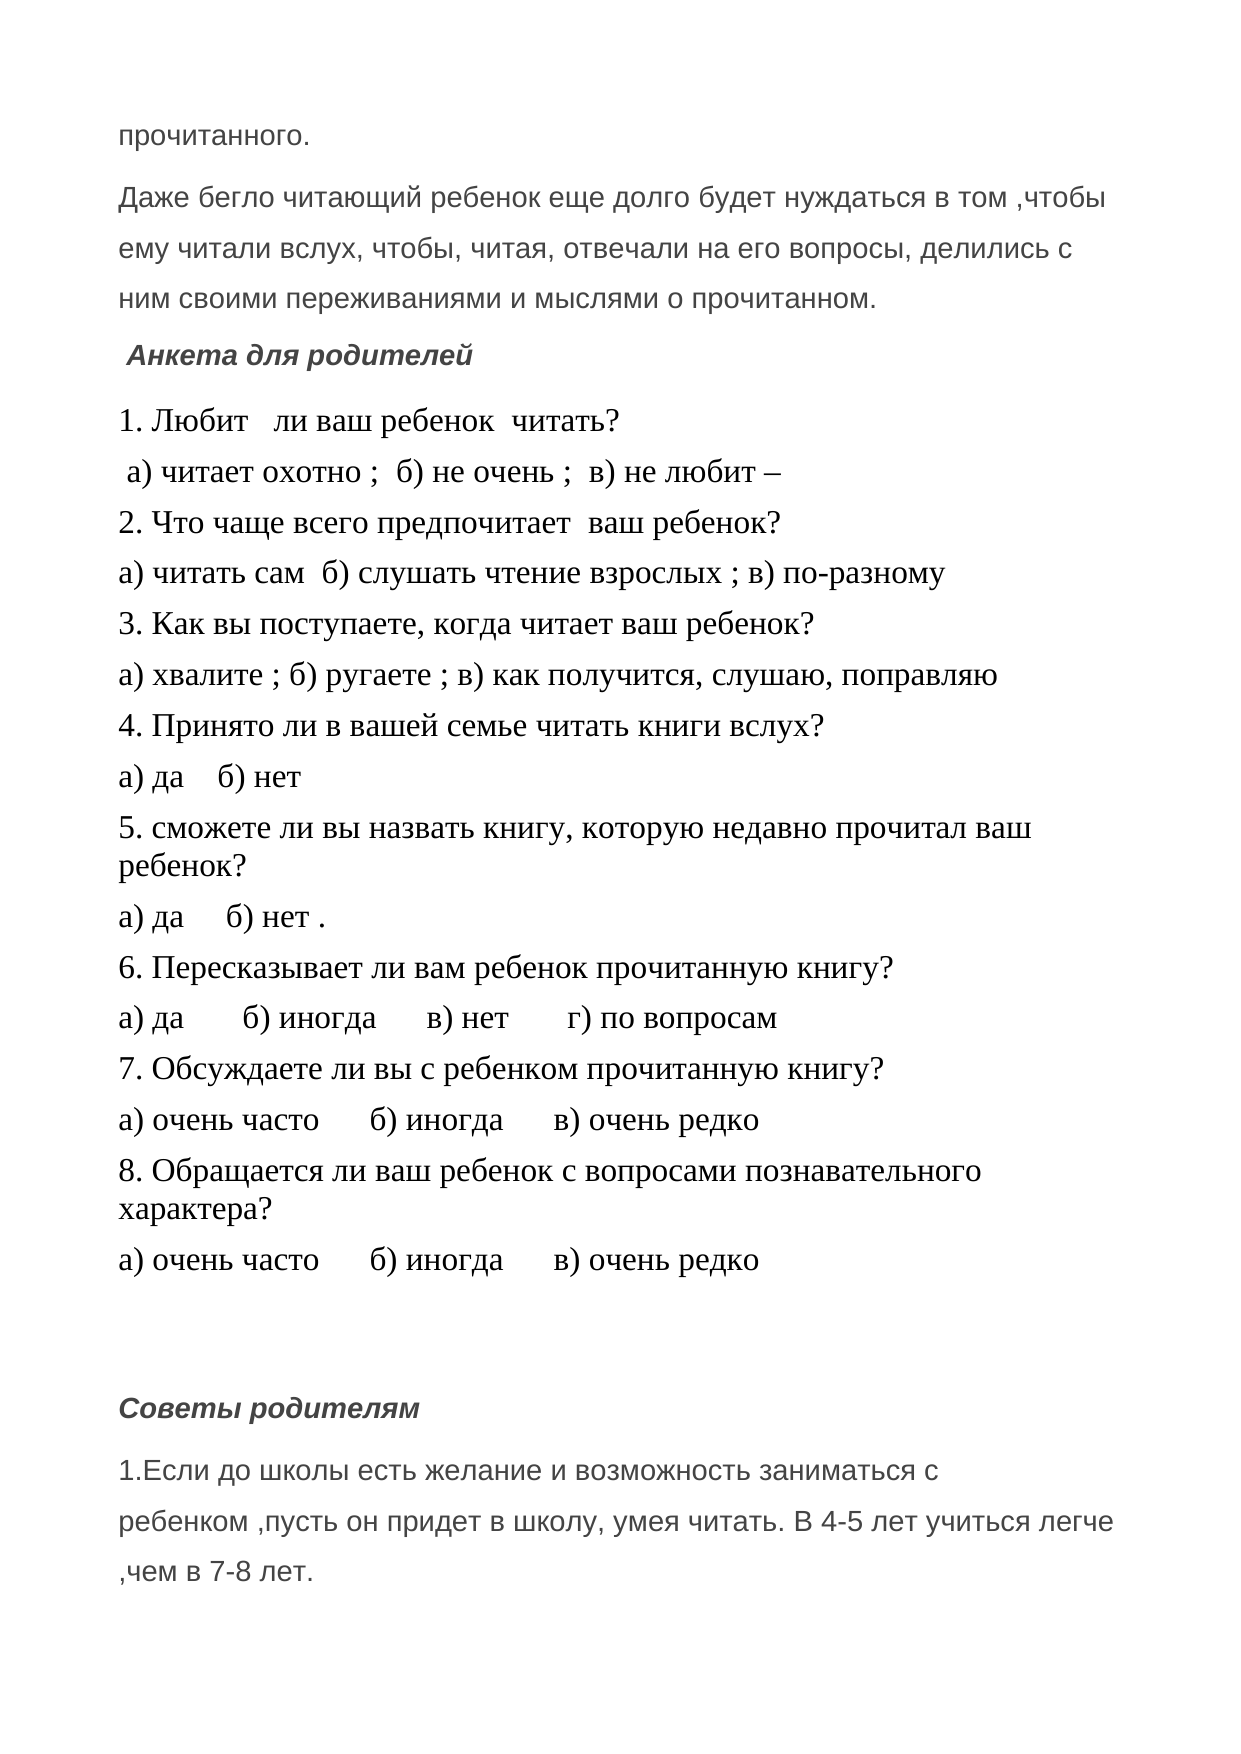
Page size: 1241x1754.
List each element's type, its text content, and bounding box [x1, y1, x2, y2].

text 1.Если до школы есть желание и возможность заниматься с ребенком ,пусть он придет в школу, умея читать. В 4-5 лет учиться легче ,чем в 7-8 лет. [118, 1453, 1122, 1587]
text а) да б) нет . [118, 896, 1122, 934]
text 1. Любит ли ваш ребенок читать? [118, 400, 1122, 439]
text 7. Обсуждаете ли вы с ребенком прочитанную книгу? [118, 1049, 1122, 1087]
text Даже бегло читающий ребенок еще долго будет нуждаться в том ,чтобы ему читали вслух, чтобы, читая, отвечали на его вопросы, делились с ним своими переживаниями и мыслями о прочитанном. [118, 181, 1122, 315]
text 6. Пересказывает ли вам ребенок прочитанную книгу? [118, 947, 1122, 985]
text а) да б) иногда в) нет г) по вопросам [118, 998, 1122, 1036]
text а) очень часто б) иногда в) очень редко [118, 1239, 1122, 1278]
text а) очень часто б) иногда в) очень редко [118, 1099, 1122, 1138]
text а) читать сам б) слушать чтение взрослых ; в) по-разному [118, 553, 1122, 591]
text 3. Как вы поступаете, когда читает ваш ребенок? [118, 604, 1122, 642]
text а) да б) нет [118, 756, 1122, 794]
text 8. Обращается ли ваш ребенок с вопросами познавательного характера? [118, 1150, 1122, 1227]
text а) хвалите ; б) ругаете ; в) как получится, слушаю, поправляю [118, 654, 1122, 693]
text Анкета для родителей [118, 337, 1122, 371]
text 4. Принято ли в вашей семье читать книги вслух? [118, 705, 1122, 744]
text Советы родителям [118, 1391, 1122, 1424]
text 5. сможете ли вы назвать книгу, которую недавно прочитал ваш ребенок? [118, 807, 1122, 884]
text прочитанного. [118, 118, 1122, 152]
text а) читает охотно ; б) не очень ; в) не любит – [118, 451, 1122, 489]
text 2. Что чаще всего предпочитает ваш ребенок? [118, 502, 1122, 540]
